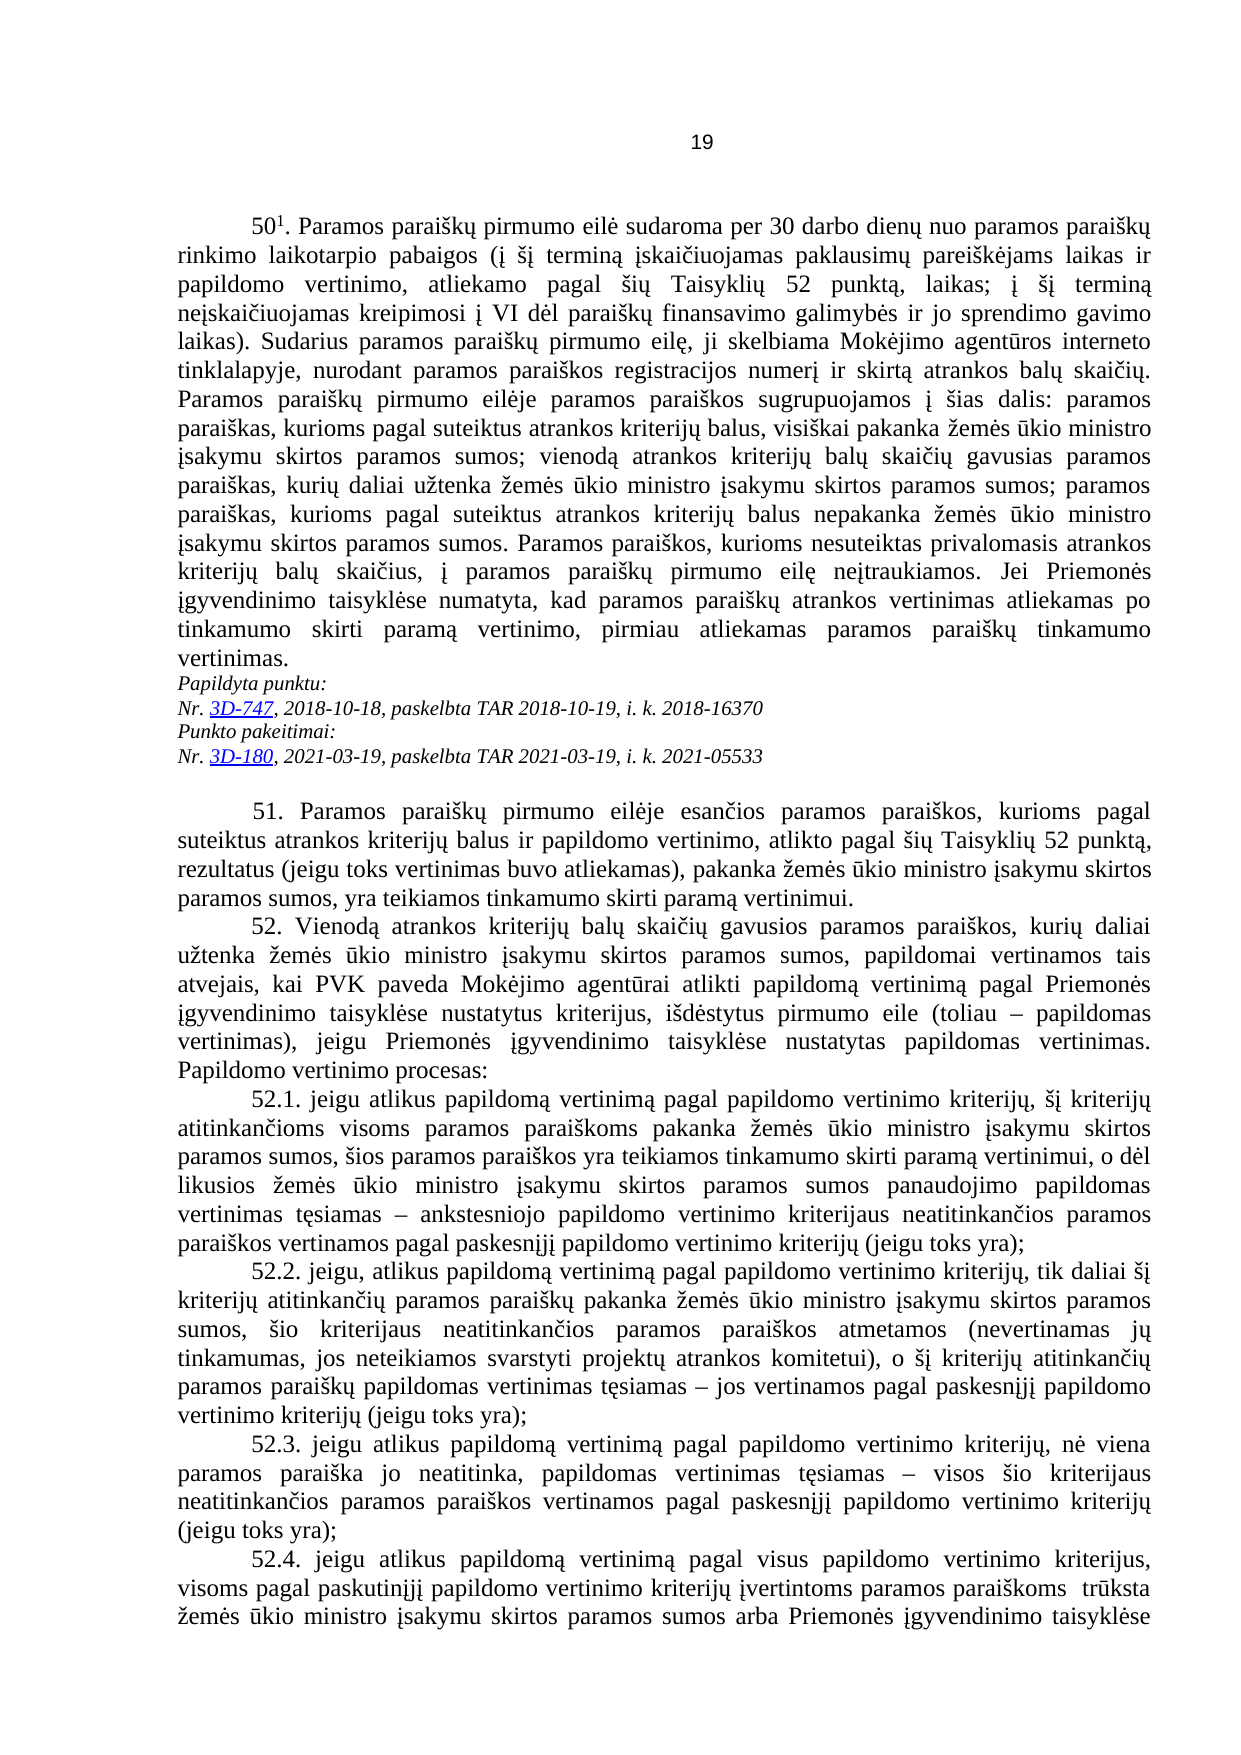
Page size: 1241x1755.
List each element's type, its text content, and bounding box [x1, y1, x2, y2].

text 52.1. jeigu atlikus papildomą vertinimą pagal papildomo vertinimo kriterijų, šį kriterijų atitinkančioms visoms paramos paraiškoms pakanka žemės ūkio ministro įsakymu skirtos paramos sumos, šios paramos paraiškos yra teikiamos tinkamumo skirti paramą vertinimui, o dėl likusios žemės ūkio ministro įsakymu skirtos paramos sumos panaudojimo papildomas vertinimas tęsiamas – ankstesniojo papildomo vertinimo kriterijaus neatitinkančios paramos paraiškos vertinamos pagal paskesnįjį papildomo vertinimo kriterijų (jeigu toks yra); [177, 1084, 1152, 1256]
text Punkto pakeitimai: [177, 719, 1152, 743]
text 51. Paramos paraiškų pirmumo eilėje esančios paramos paraiškos, kurioms pagal suteiktus atrankos kriterijų balus ir papildomo vertinimo, atlikto pagal šių Taisyklių 52 punktą, rezultatus (jeigu toks vertinimas buvo atliekamas), pakanka žemės ūkio ministro įsakymu skirtos paramos sumos, yra teikiamos tinkamumo skirti paramą vertinimui. [177, 796, 1152, 911]
text 501. Paramos paraiškų pirmumo eilė sudaroma per 30 darbo dienų nuo paramos paraiškų rinkimo laikotarpio pabaigos (į šį terminą įskaičiuojamas paklausimų pareiškėjams laikas ir papildomo vertinimo, atliekamo pagal šių Taisyklių 52 punktą, laikas; į šį terminą neįskaičiuojamas kreipimosi į VI dėl paraiškų finansavimo galimybės ir jo sprendimo gavimo laikas). Sudarius paramos paraiškų pirmumo eilę, ji skelbiama Mokėjimo agentūros interneto tinklalapyje, nurodant paramos paraiškos registracijos numerį ir skirtą atrankos balų skaičių. Paramos paraiškų pirmumo eilėje paramos paraiškos sugrupuojamos į šias dalis: paramos paraiškas, kurioms pagal suteiktus atrankos kriterijų balus, visiškai pakanka žemės ūkio ministro įsakymu skirtos paramos sumos; vienodą atrankos kriterijų balų skaičių gavusias paramos paraiškas, kurių daliai užtenka žemės ūkio ministro įsakymu skirtos paramos sumos; paramos paraiškas, kurioms pagal suteiktus atrankos kriterijų balus nepakanka žemės ūkio ministro įsakymu skirtos paramos sumos. Paramos paraiškos, kurioms nesuteiktas privalomasis atrankos kriterijų balų skaičius, į paramos paraiškų pirmumo eilę neįtraukiamos. Jei Priemonės įgyvendinimo taisyklėse numatyta, kad paramos paraiškų atrankos vertinimas atliekamas po tinkamumo skirti paramą vertinimo, pirmiau atliekamas paramos paraiškų tinkamumo vertinimas. [177, 211, 1152, 671]
text 52.4. jeigu atlikus papildomą vertinimą pagal visus papildomo vertinimo kriterijus, visoms pagal paskutinįjį papildomo vertinimo kriterijų įvertintoms paramos paraiškoms trūksta žemės ūkio ministro įsakymu skirtos paramos sumos arba Priemonės įgyvendinimo taisyklėse [177, 1544, 1152, 1630]
text 52. Vienodą atrankos kriterijų balų skaičių gavusios paramos paraiškos, kurių daliai užtenka žemės ūkio ministro įsakymu skirtos paramos sumos, papildomai vertinamos tais atvejais, kai PVK paveda Mokėjimo agentūrai atlikti papildomą vertinimą pagal Priemonės įgyvendinimo taisyklėse nustatytus kriterijus, išdėstytus pirmumo eile (toliau – papildomas vertinimas), jeigu Priemonės įgyvendinimo taisyklėse nustatytas papildomas vertinimas. Papildomo vertinimo procesas: [177, 911, 1152, 1084]
text 52.2. jeigu, atlikus papildomą vertinimą pagal papildomo vertinimo kriterijų, tik daliai šį kriterijų atitinkančių paramos paraiškų pakanka žemės ūkio ministro įsakymu skirtos paramos sumos, šio kriterijaus neatitinkančios paramos paraiškos atmetamos (nevertinamas jų tinkamumas, jos neteikiamos svarstyti projektų atrankos komitetui), o šį kriterijų atitinkančių paramos paraiškų papildomas vertinimas tęsiamas – jos vertinamos pagal paskesnįjį papildomo vertinimo kriterijų (jeigu toks yra); [177, 1256, 1152, 1429]
text Nr. 3D-180, 2021-03-19, paskelbta TAR 2021-03-19, i. k. 2021-05533 [177, 743, 1152, 768]
text Nr. 3D-747, 2018-10-18, paskelbta TAR 2018-10-19, i. k. 2018-16370 [177, 695, 1152, 719]
text 52.3. jeigu atlikus papildomą vertinimą pagal papildomo vertinimo kriterijų, nė viena paramos paraiška jo neatitinka, papildomas vertinimas tęsiamas – visos šio kriterijaus neatitinkančios paramos paraiškos vertinamos pagal paskesnįjį papildomo vertinimo kriterijų (jeigu toks yra); [177, 1429, 1152, 1544]
text Papildyta punktu: [177, 671, 1152, 695]
